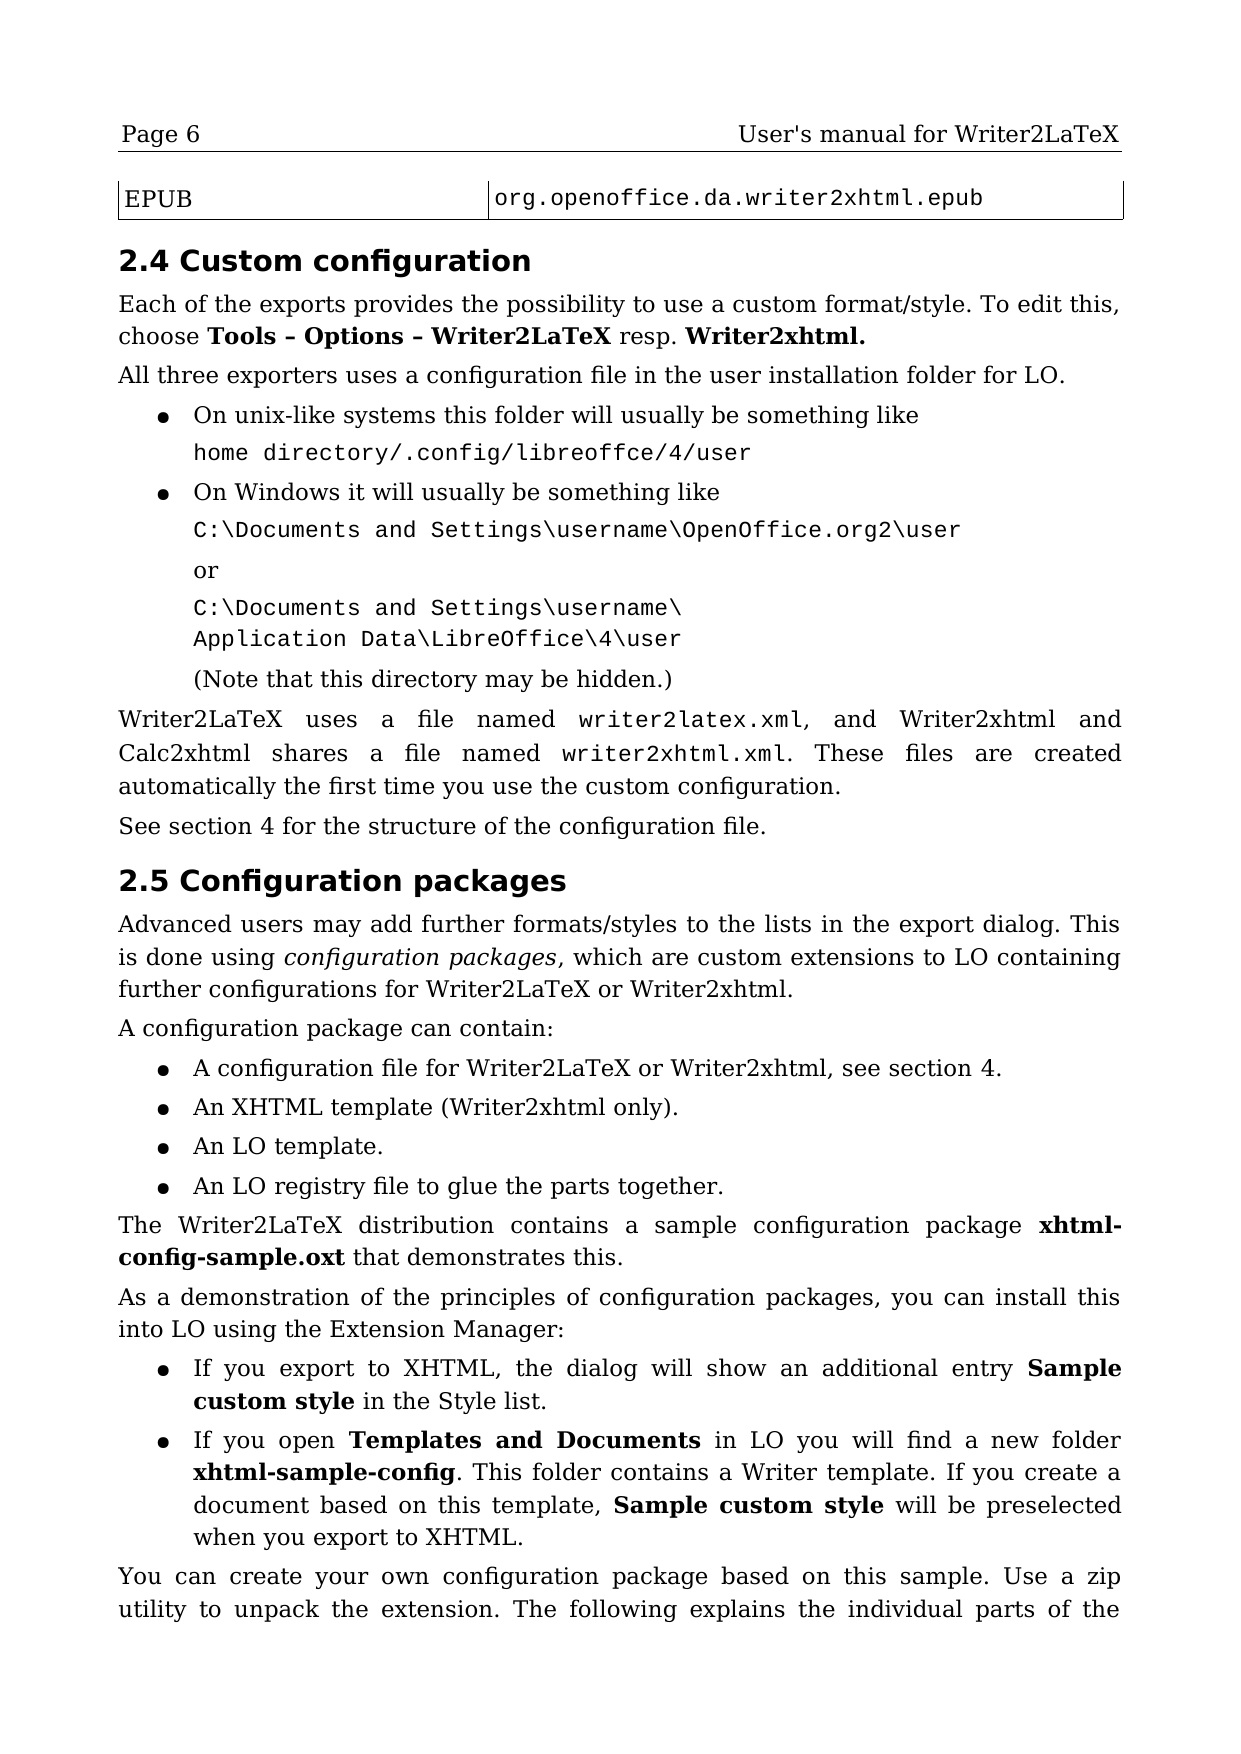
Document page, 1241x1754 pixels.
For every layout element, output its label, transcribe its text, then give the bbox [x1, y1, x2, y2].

table_cell EPUB [119, 181, 488, 219]
text All three exporters uses a configuration file in the user installation folder for LO. [118, 362, 1122, 389]
list C:\Documents and Settings\username\OpenOffice.org2\user [156, 519, 1122, 545]
list C:\Documents and Settings\username\ Application Data\LibreOffice\4\user [156, 597, 1122, 654]
table_cell org.openoffice.da.writer2xhtml.epub [489, 181, 1123, 219]
list If you export to XHTML, the dialog will show an additional entry Sample custom style in the Style list. [156, 1355, 1122, 1414]
text Each of the exports provides the possibility to use a custom format/style. To edit this, choose Tools – Options – Writer2LaTeX resp. Writer2xhtml. [118, 291, 1122, 350]
list home directory/.config/libreoffce/4/user [156, 441, 1122, 467]
list An LO registry file to glue the parts together. [156, 1173, 1122, 1199]
text See section 4 for the structure of the configuration file. [118, 813, 1122, 840]
text Advanced users may add further formats/styles to the lists in the export dialog. This is done using configuration packages, which are custom extensions to LO containing further configurations for Writer2LaTeX or Writer2xhtml. [118, 911, 1122, 1003]
list (Note that this directory may be hidden.) [156, 666, 1122, 693]
list If you open Templates and Documents in LO you will find a new folder xhtml-sample-config. This folder contains a Writer template. If you create a document based on this template, Sample custom style will be preselected when you export to XHTML. [156, 1427, 1122, 1551]
list A configuration file for Writer2LaTeX or Writer2xhtml, see section 4. [156, 1054, 1122, 1081]
list On unix-like systems this folder will usually be something like [156, 402, 1122, 428]
list An LO template. [156, 1133, 1122, 1160]
text A configuration package can contain: [118, 1015, 1122, 1042]
list On Windows it will usually be something like [156, 479, 1122, 506]
list or [156, 557, 1122, 584]
list An XHTML template (Writer2xhtml only). [156, 1094, 1122, 1121]
subtitle Custom configuration [118, 244, 1122, 278]
text The Writer2LaTeX distribution contains a sample configuration package xhtml-config-sample.oxt that demonstrates this. [118, 1212, 1122, 1271]
subtitle Configuration packages [118, 865, 1122, 899]
text You can create your own configuration package based on this sample. Use a zip utility to unpack the extension. The following explains the individual parts of the [118, 1563, 1122, 1622]
text As a demonstration of the principles of configuration packages, you can install this into LO using the Extension Manager: [118, 1284, 1122, 1343]
text Writer2LaTeX uses a file named writer2latex.xml, and Writer2xhtml and Calc2xhtml shares a file named writer2xhtml.xml. These files are created automatically the first time you use the custom configuration. [118, 706, 1122, 800]
